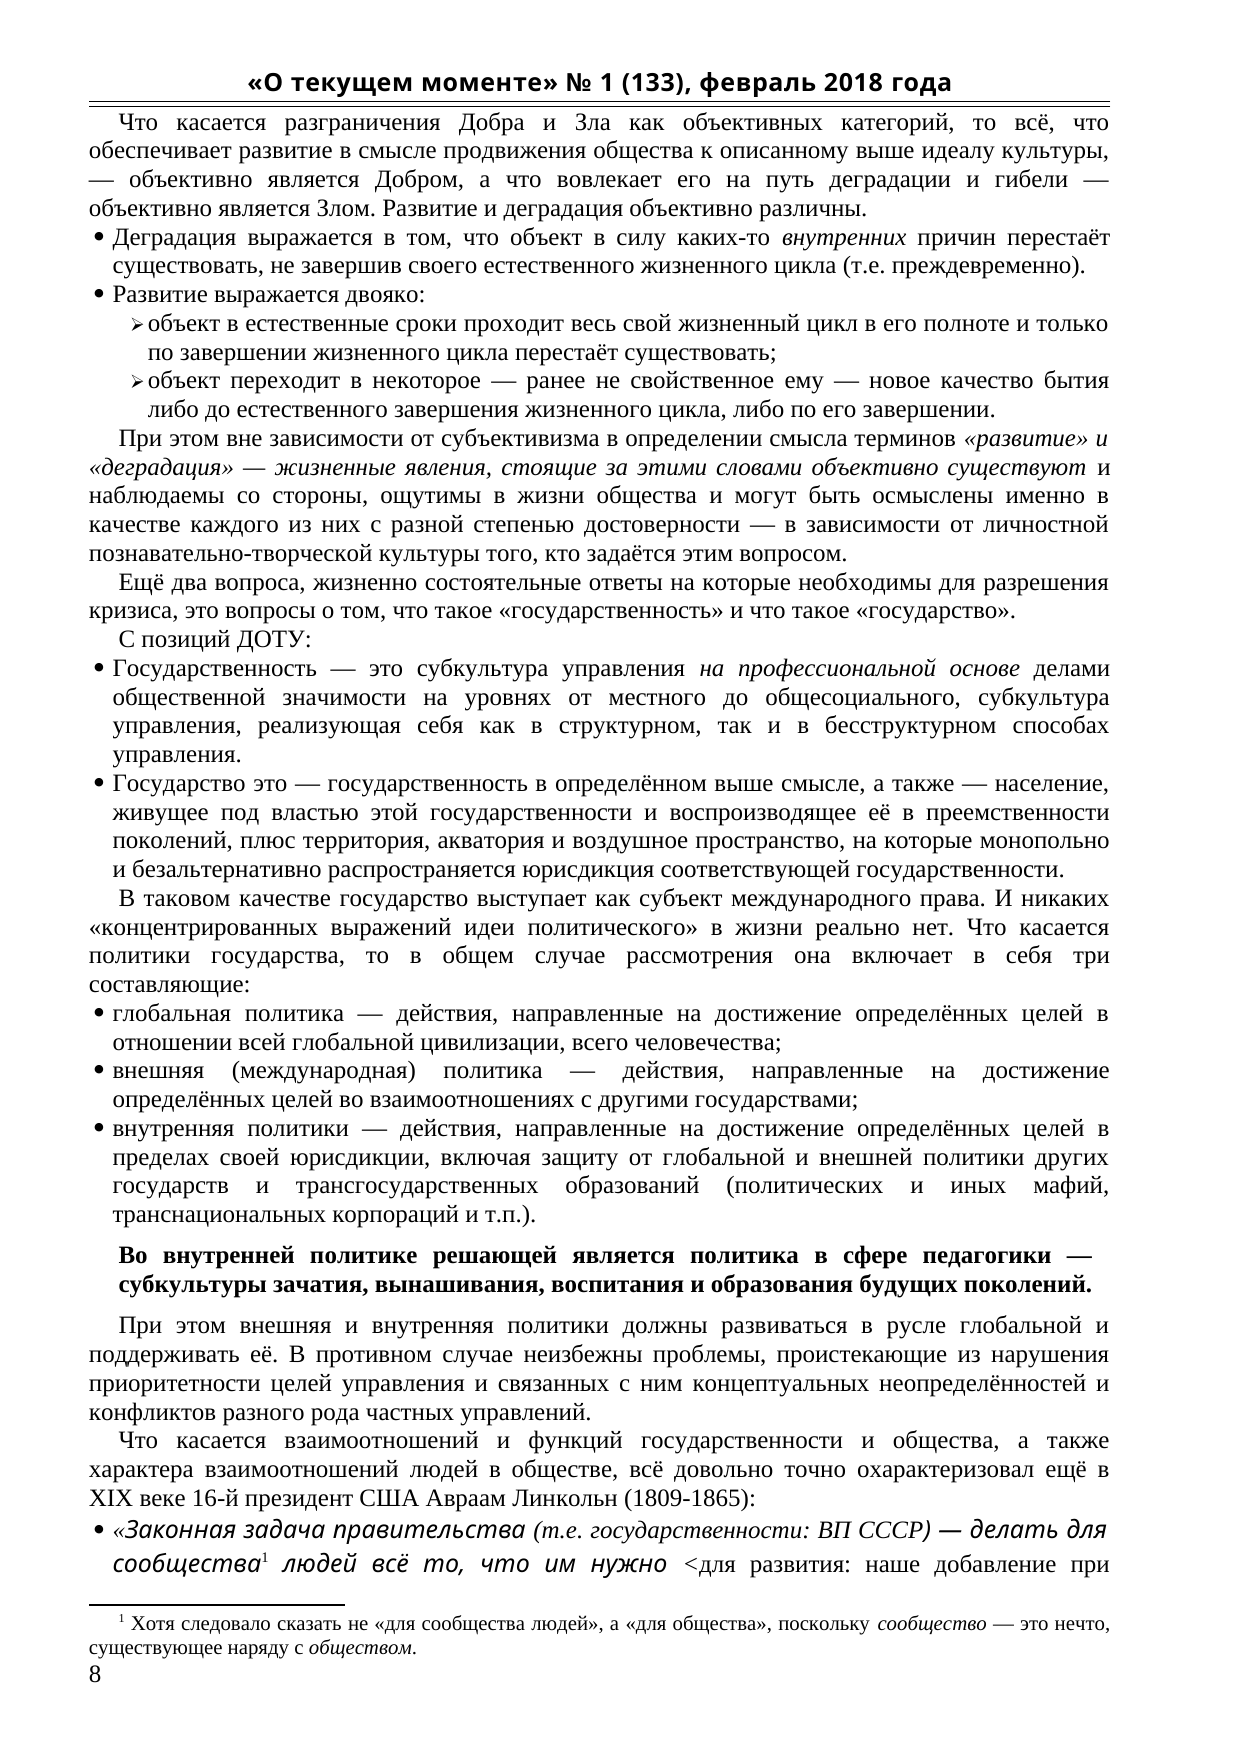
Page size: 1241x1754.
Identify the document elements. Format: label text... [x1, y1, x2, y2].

text Что касается разграничения Добра и Зла как объективных категорий, то всё, что обеспечивает развитие в смысле продвижения общества к описанному выше идеалу культуры, — объективно является Добром, а что вовлекает его на путь деградации и гибели — объективно является Злом. Развитие и деградация объективно различны. [89, 107, 1110, 222]
list объект переходит в некоторое — ранее не свойственное ему — новое качество бытия либо до естественного завершения жизненного цикла, либо по его завершении. [130, 365, 1110, 423]
text В таковом качестве государство выступает как субъект международного права. И никаких «концентрированных выражений идеи политического» в жизни реально нет. Что касается политики государства, то в общем случае рассмотрения она включает в себя три составляющие: [89, 883, 1110, 998]
text С позиций ДОТУ: [89, 624, 1110, 653]
text Ещё два вопроса, жизненно состоятельные ответы на которые необходимы для разрешения кризиса, это вопросы о том, что такое «государственность» и что такое «государство». [89, 567, 1110, 624]
list «Законная задача правительства (т.е. государственности: ВП СССР) — делать для сообщества людей всё то, что им нужно <для развития: наше добавление при [94, 1512, 1110, 1580]
text Что касается взаимоотношений и функций государственности и общества, а также характера взаимоотношений людей в обществе, всё довольно точно охарактеризовал ещё в XIX веке 16‑й президент США Авраам Линкольн (1809-1865): [89, 1425, 1110, 1512]
list Развитие выражается двояко: [94, 279, 1110, 308]
list Хотя следовало сказать не «для сообщества людей», а «для общества», поскольку сообщество — это нечто, существующее наряду с обществом. [89, 1611, 1110, 1659]
list объект в естественные сроки проходит весь свой жизненный цикл в его полноте и только по завершении жизненного цикла перестаёт существовать; [130, 308, 1110, 365]
list внешняя (международная) политика — действия, направленные на достижение определённых целей во взаимоотношениях с другими государствами; [94, 1055, 1110, 1113]
list внутренняя политики — действия, направленные на достижение определённых целей в пределах своей юрисдикции, включая защиту от глобальной и внешней политики других государств и трансгосударственных образований (политических и иных мафий, транснациональных корпораций и т.п.). [94, 1113, 1110, 1228]
list Деградация выражается в том, что объект в силу каких-то внутренних причин перестаёт существовать, не завершив своего естественного жизненного цикла (т.е. преждевременно). [94, 222, 1110, 279]
text При этом вне зависимости от субъективизма в определении смысла терминов «развитие» и «деградация» — жизненные явления, стоящие за этими словами объективно существуют и наблюдаемы со стороны, ощутимы в жизни общества и могут быть осмыслены именно в качестве каждого из них с разной степенью достоверности — в зависимости от личностной познавательно-творческой культуры того, кто задаётся этим вопросом. [89, 423, 1110, 567]
text Во внутренней политике решающей является политика в сфере педагогики — субкультуры зачатия, вынашивания, воспитания и образования будущих поколений. [118, 1240, 1093, 1298]
list Государственность — это субкультура управления на профессиональной основе делами общественной значимости на уровнях от местного до общесоциального, субкультура управления, реализующая себя как в структурном, так и в бесструктурном способах управления. [94, 653, 1110, 768]
text При этом внешняя и внутренняя политики должны развиваться в русле глобальной и поддерживать её. В противном случае неизбежны проблемы, проистекающие из нарушения приоритетности целей управления и связанных с ним концептуальных неопределённостей и конфликтов разного рода частных управлений. [89, 1310, 1110, 1425]
list глобальная политика — действия, направленные на достижение определённых целей в отношении всей глобальной цивилизации, всего человечества; [94, 998, 1110, 1055]
list Государство это — государственность в определённом выше смысле, а также — население, живущее под властью этой государственности и воспроизводящее её в преемственности поколений, плюс территория, акватория и воздушное пространство, на которые монопольно и безальтернативно распространяется юрисдикция соответствующей государственности. [94, 768, 1110, 883]
